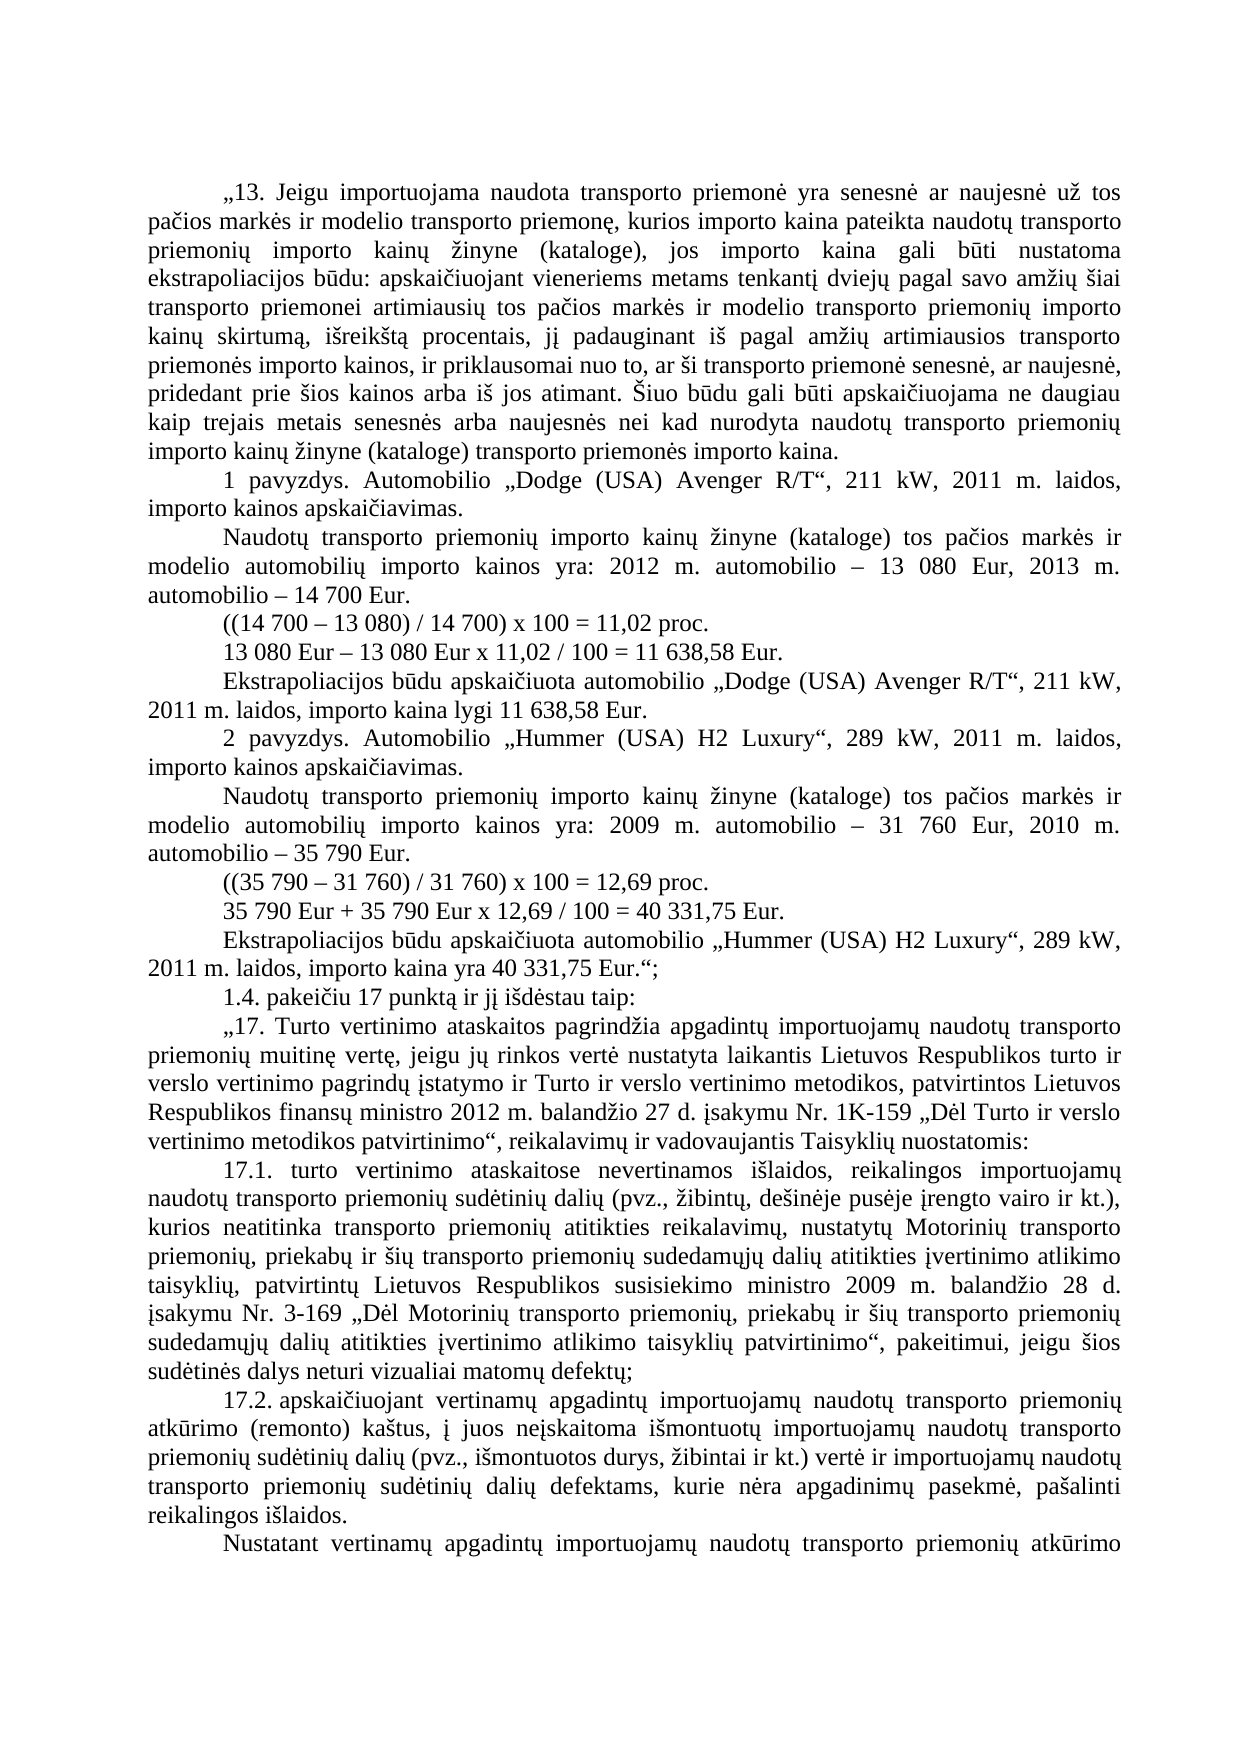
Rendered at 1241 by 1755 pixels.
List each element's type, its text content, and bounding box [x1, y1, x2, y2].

text 17.2. apskaičiuojant vertinamų apgadintų importuojamų naudotų transporto priemonių atkūrimo (remonto) kaštus, į juos neįskaitoma išmontuotų importuojamų naudotų transporto priemonių sudėtinių dalių (pvz., išmontuotos durys, žibintai ir kt.) vertė ir importuojamų naudotų transporto priemonių sudėtinių dalių defektams, kurie nėra apgadinimų pasekmė, pašalinti reikalingos išlaidos. [148, 1385, 1122, 1528]
text 2 pavyzdys. Automobilio „Hummer (USA) H2 Luxury“, 289 kW, 2011 m. laidos, importo kainos apskaičiavimas. [148, 723, 1122, 781]
text Nustatant vertinamų apgadintų importuojamų naudotų transporto priemonių atkūrimo [148, 1528, 1122, 1557]
text ((35 790 – 31 760) / 31 760) x 100 = 12,69 proc. [148, 867, 1122, 896]
text 35 790 Eur + 35 790 Eur x 12,69 / 100 = 40 331,75 Eur. [148, 896, 1122, 925]
text „17. Turto vertinimo ataskaitos pagrindžia apgadintų importuojamų naudotų transporto priemonių muitinę vertę, jeigu jų rinkos vertė nustatyta laikantis Lietuvos Respublikos turto ir verslo vertinimo pagrindų įstatymo ir Turto ir verslo vertinimo metodikos, patvirtintos Lietuvos Respublikos finansų ministro 2012 m. balandžio 27 d. įsakymu Nr. 1K-159 „Dėl Turto ir verslo vertinimo metodikos patvirtinimo“, reikalavimų ir vadovaujantis Taisyklių nuostatomis: [148, 1011, 1122, 1155]
text Ekstrapoliacijos būdu apskaičiuota automobilio „Hummer (USA) H2 Luxury“, 289 kW, 2011 m. laidos, importo kaina yra 40 331,75 Eur.“; [148, 925, 1122, 982]
text ((14 700 – 13 080) / 14 700) x 100 = 11,02 proc. [148, 608, 1122, 637]
text Naudotų transporto priemonių importo kainų žinyne (kataloge) tos pačios markės ir modelio automobilių importo kainos yra: 2009 m. automobilio – 31 760 Eur, 2010 m. automobilio – 35 790 Eur. [148, 781, 1122, 867]
text Ekstrapoliacijos būdu apskaičiuota automobilio „Dodge (USA) Avenger R/T“, 211 kW, 2011 m. laidos, importo kaina lygi 11 638,58 Eur. [148, 666, 1122, 723]
text 1 pavyzdys. Automobilio „Dodge (USA) Avenger R/T“, 211 kW, 2011 m. laidos, importo kainos apskaičiavimas. [148, 465, 1122, 522]
text 1.4. pakeičiu 17 punktą ir jį išdėstau taip: [148, 982, 1122, 1011]
text 17.1. turto vertinimo ataskaitose nevertinamos išlaidos, reikalingos importuojamų naudotų transporto priemonių sudėtinių dalių (pvz., žibintų, dešinėje pusėje įrengto vairo ir kt.), kurios neatitinka transporto priemonių atitikties reikalavimų, nustatytų Motorinių transporto priemonių, priekabų ir šių transporto priemonių sudedamųjų dalių atitikties įvertinimo atlikimo taisyklių, patvirtintų Lietuvos Respublikos susisiekimo ministro 2009 m. balandžio 28 d. įsakymu Nr. 3-169 „Dėl Motorinių transporto priemonių, priekabų ir šių transporto priemonių sudedamųjų dalių atitikties įvertinimo atlikimo taisyklių patvirtinimo“, pakeitimui, jeigu šios sudėtinės dalys neturi vizualiai matomų defektų; [148, 1155, 1122, 1385]
text „13. Jeigu importuojama naudota transporto priemonė yra senesnė ar naujesnė už tos pačios markės ir modelio transporto priemonę, kurios importo kaina pateikta naudotų transporto priemonių importo kainų žinyne (kataloge), jos importo kaina gali būti nustatoma ekstrapoliacijos būdu: apskaičiuojant vieneriems metams tenkantį dviejų pagal savo amžių šiai transporto priemonei artimiausių tos pačios markės ir modelio transporto priemonių importo kainų skirtumą, išreikštą procentais, jį padauginant iš pagal amžių artimiausios transporto priemonės importo kainos, ir priklausomai nuo to, ar ši transporto priemonė senesnė, ar naujesnė, pridedant prie šios kainos arba iš jos atimant. Šiuo būdu gali būti apskaičiuojama ne daugiau kaip trejais metais senesnės arba naujesnės nei kad nurodyta naudotų transporto priemonių importo kainų žinyne (kataloge) transporto priemonės importo kaina. [148, 177, 1122, 465]
text 13 080 Eur – 13 080 Eur x 11,02 / 100 = 11 638,58 Eur. [148, 637, 1122, 666]
text Naudotų transporto priemonių importo kainų žinyne (kataloge) tos pačios markės ir modelio automobilių importo kainos yra: 2012 m. automobilio – 13 080 Eur, 2013 m. automobilio – 14 700 Eur. [148, 522, 1122, 608]
